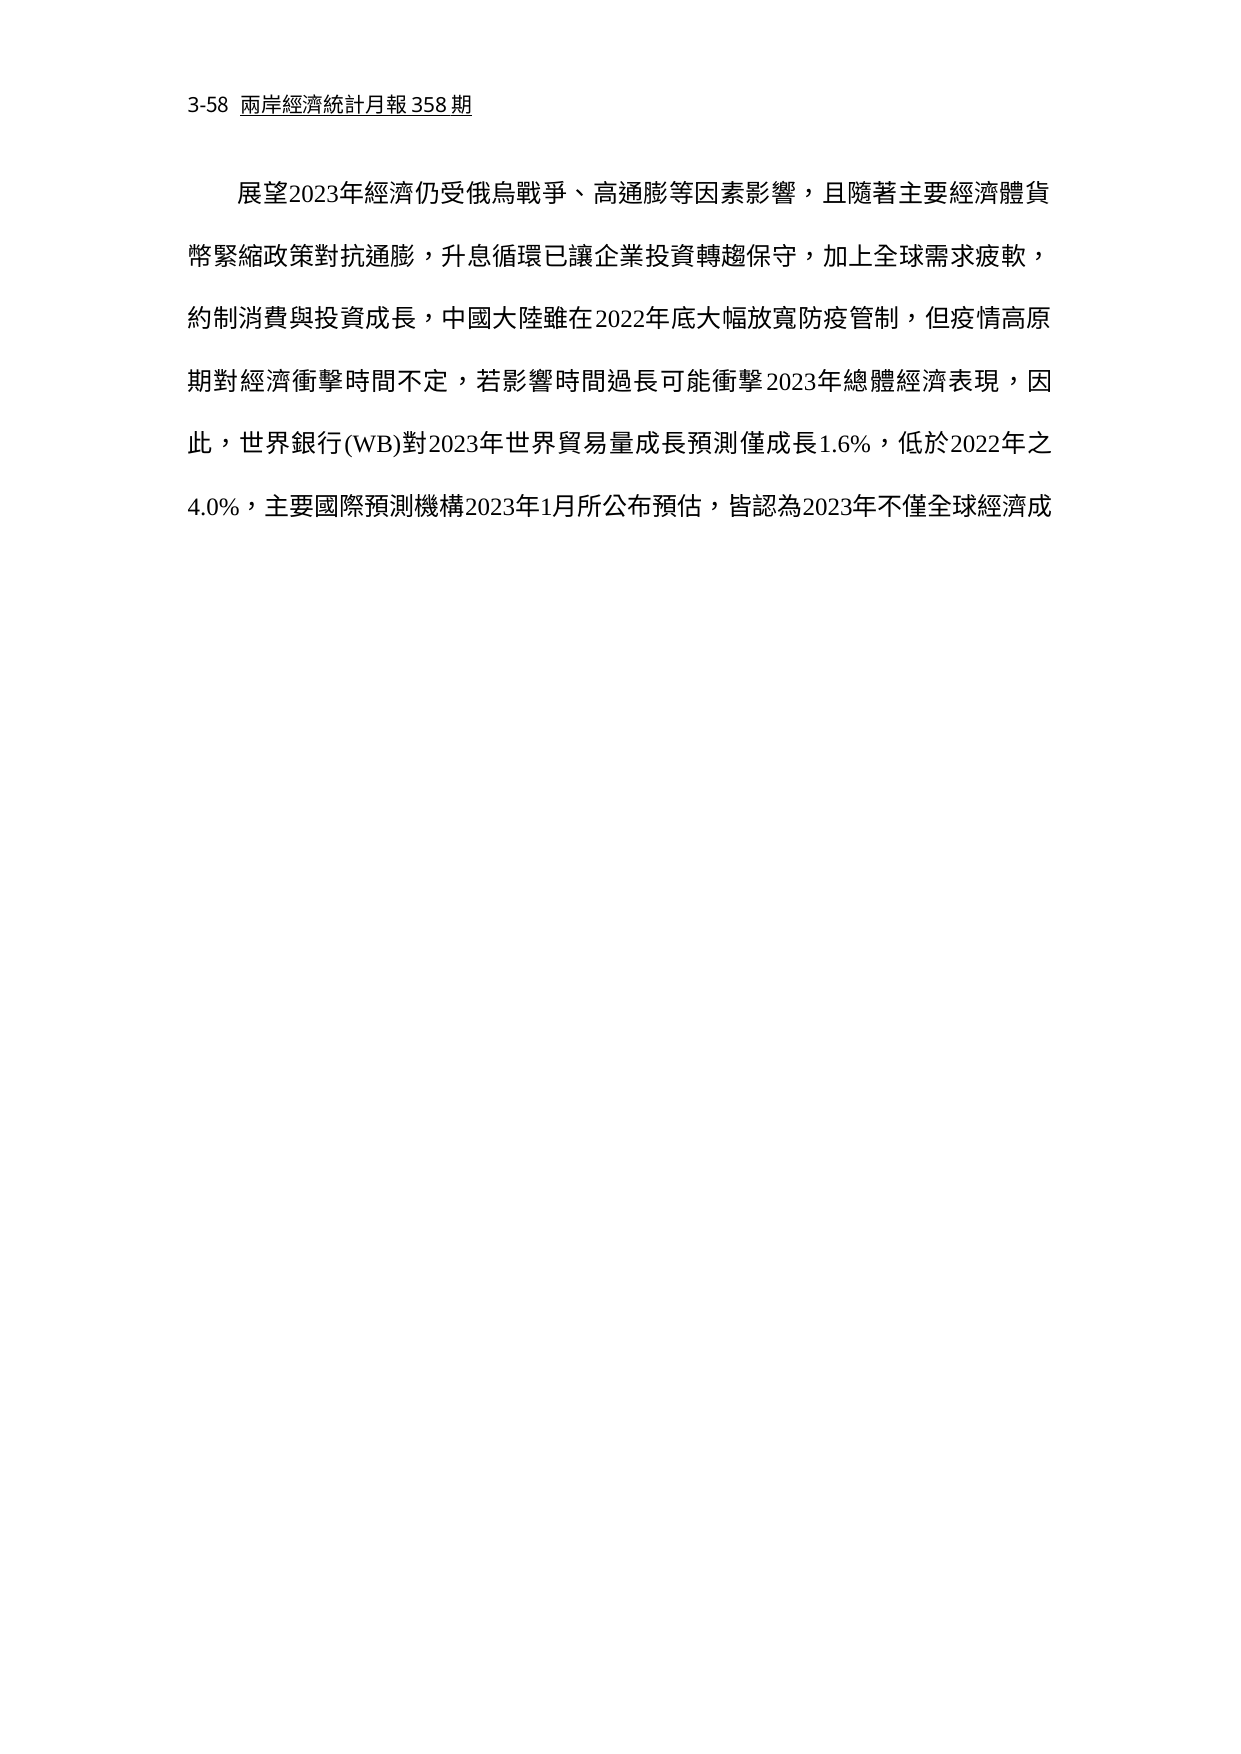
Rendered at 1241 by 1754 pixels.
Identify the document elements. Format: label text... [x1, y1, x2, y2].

text 展望2023年經濟仍受俄烏戰爭、高通膨等因素影響，且隨著主要經濟體貨幣緊縮政策對抗通膨，升息循環已讓企業投資轉趨保守，加上全球需求疲軟，約制消費與投資成長，中國大陸雖在2022年底大幅放寬防疫管制，但疫情高原期對經濟衝擊時間不定，若影響時間過長可能衝撃2023年總體經濟表現，因此，世界銀行(WB)對2023年世界貿易量成長預測僅成長1.6%，低於2022年之4.0%，主要國際預測機構2023年1月所公布預估，皆認為2023年不僅全球經濟成 [187, 150, 1053, 525]
